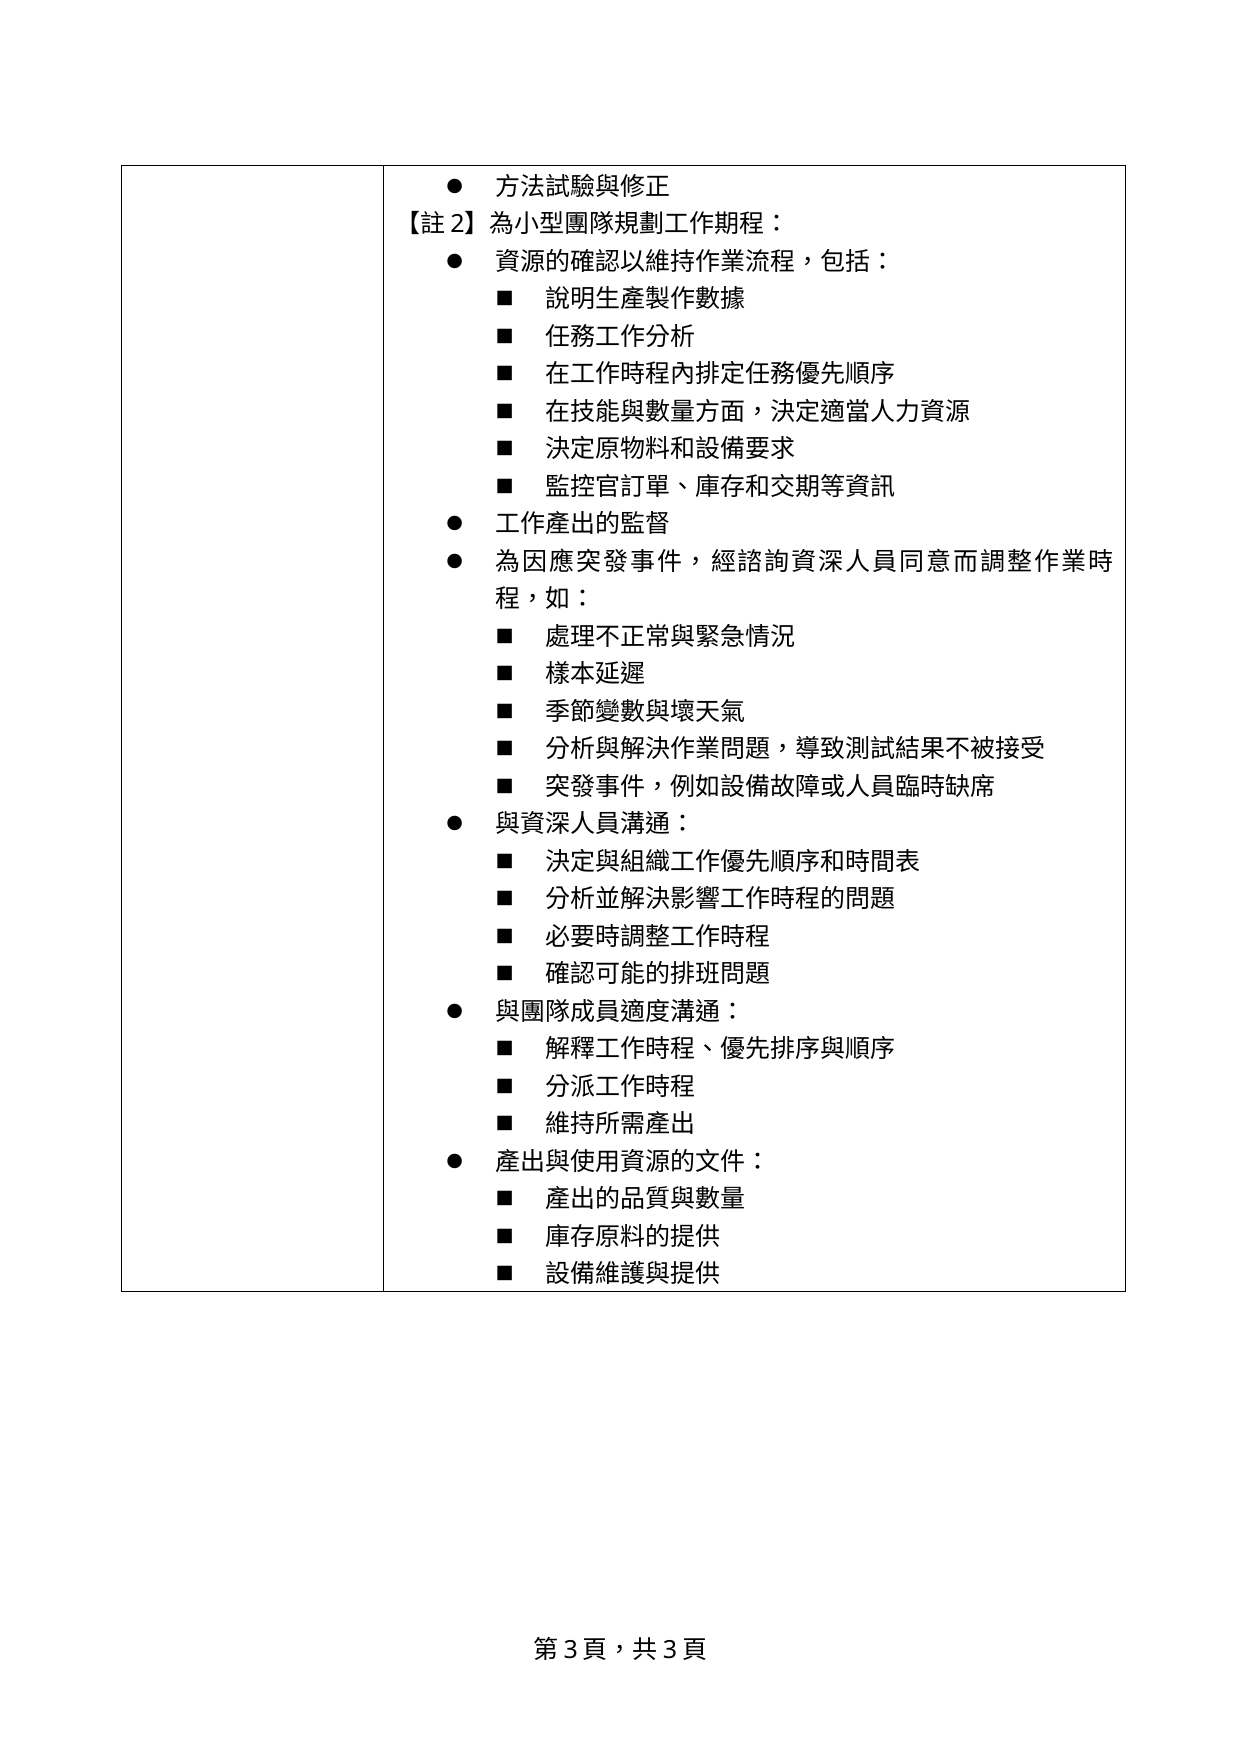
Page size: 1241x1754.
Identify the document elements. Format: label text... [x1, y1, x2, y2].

table_cell [122, 166, 383, 1291]
table_cell 【註1】實驗室工作： 設備的設定、使用前與校正查驗 解決方案的準備與標準化 實驗室器材、設備與庫存的維護 蒐集、準備與樣本的存放/分發 測試並分析原始資料、產品與樣品 產品準備(如無菌培養基)與產品批次 方法試驗與修正 【註2】為小型團隊規劃工作期程： 資源的確認以維持作業流程，包括： 說明生產製作數據 任務工作分析 在工作時程內排定任務優先順序 在技能與數量方面，決定適當人力資源 決定原物料和設備要求 監控官訂單、庫存和交期等資訊 工作產出的監督 為因應突發事件，經諮詢資深人員同意而調整作業時程，如： 處理不正常與緊急情況 樣本延遲 季節變數與壞天氣 分析與解決作業問題，導致測試結果不被接受 突發事件，例如設備故障或人員臨時缺席 與資深人員溝通： 決定與組織工作優先順序和時間表 分析並解決影響工作時程的問題 必要時調整工作時程 確認可能的排班問題 與團隊成員適度溝通： 解釋工作時程、優先排序與順序 分派工作時程 維持所需產出 產出與使用資源的文件： 產出的品質與數量 庫存原料的提供 設備維護與提供 [384, 166, 1125, 1291]
